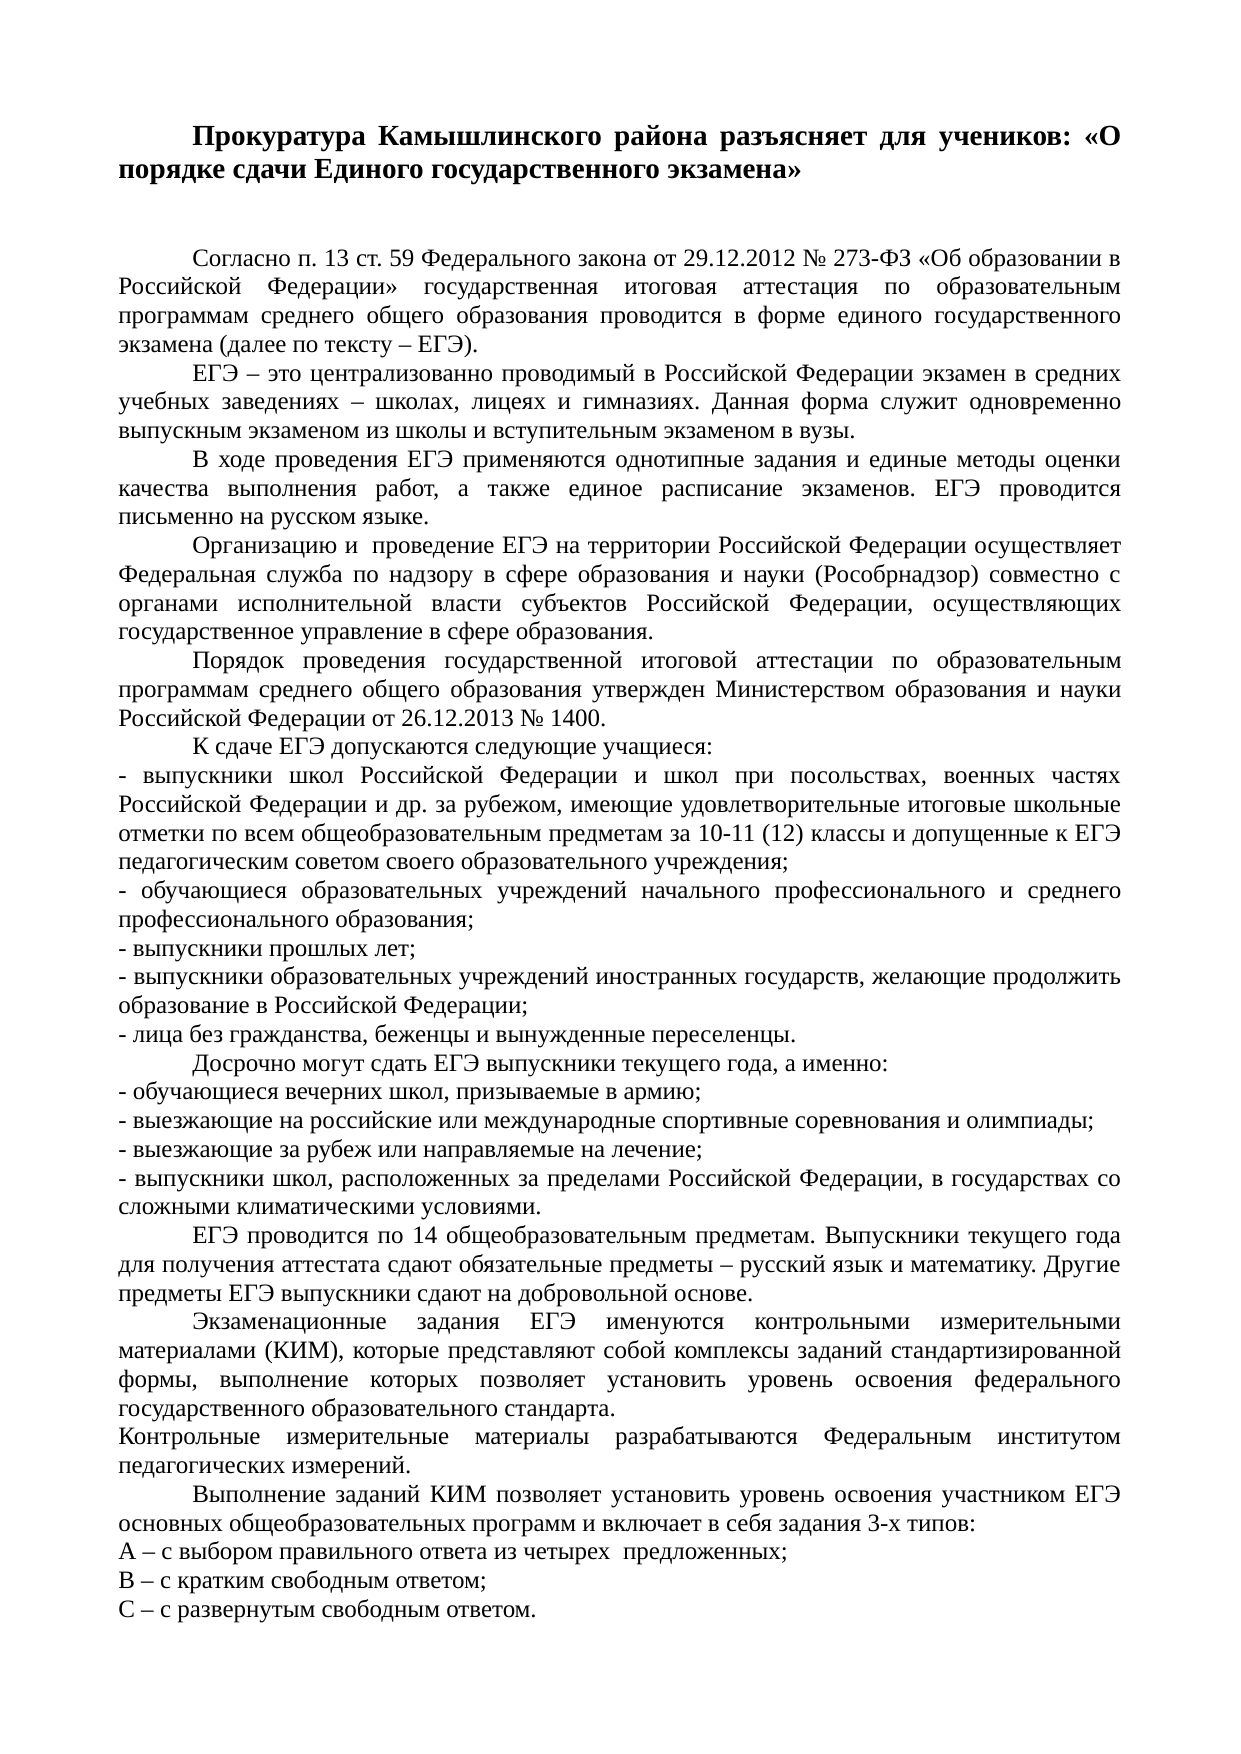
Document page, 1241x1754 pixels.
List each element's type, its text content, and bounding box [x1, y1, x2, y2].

text Прокуратура Камышлинского района разъясняет для учеников: «О порядке сдачи Единого государственного экзамена» [118, 118, 1122, 185]
text - выезжающие за рубеж или направляемые на лечение; [118, 1134, 1122, 1163]
text - выпускники образовательных учреждений иностранных государств, желающие продолжить образование в Российской Федерации; [118, 961, 1122, 1019]
text Порядок проведения государственной итоговой аттестации по образовательным программам среднего общего образования утвержден Министерством образования и науки Российской Федерации от 26.12.2013 № 1400. [118, 645, 1122, 731]
text В – с кратким свободным ответом; [118, 1565, 1122, 1594]
text - обучающиеся вечерних школ, призываемые в армию; [118, 1076, 1122, 1105]
text - выезжающие на российские или международные спортивные соревнования и олимпиады; [118, 1105, 1122, 1134]
text ЕГЭ – это централизованно проводимый в Российской Федерации экзамен в средних учебных заведениях – школах, лицеях и гимназиях. Данная форма служит одновременно выпускным экзаменом из школы и вступительным экзаменом в вузы. [118, 358, 1122, 444]
text С – с развернутым свободным ответом. [118, 1594, 1122, 1623]
text ЕГЭ проводится по 14 общеобразовательным предметам. Выпускники текущего года для получения аттестата сдают обязательные предметы – русский язык и математику. Другие предметы ЕГЭ выпускники сдают на добровольной основе. [118, 1220, 1122, 1306]
text Контрольные измерительные материалы разрабатываются Федеральным институтом педагогических измерений. [118, 1421, 1122, 1479]
text Согласно п. 13 ст. 59 Федерального закона от 29.12.2012 № 273-ФЗ «Об образовании в Российской Федерации» государственная итоговая аттестация по образовательным программам среднего общего образования проводится в форме единого государственного экзамена (далее по тексту – ЕГЭ). [118, 243, 1122, 358]
text А – с выбором правильного ответа из четырех предложенных; [118, 1536, 1122, 1565]
text - лица без гражданства, беженцы и вынужденные переселенцы. [118, 1019, 1122, 1048]
text Досрочно могут сдать ЕГЭ выпускники текущего года, а именно: [118, 1048, 1122, 1076]
text Экзаменационные задания ЕГЭ именуются контрольными измерительными материалами (КИМ), которые представляют собой комплексы заданий стандартизированной формы, выполнение которых позволяет установить уровень освоения федерального государственного образовательного стандарта. [118, 1306, 1122, 1421]
text - выпускники школ, расположенных за пределами Российской Федерации, в государствах со сложными климатическими условиями. [118, 1163, 1122, 1220]
text К сдаче ЕГЭ допускаются следующие учащиеся: [118, 731, 1122, 760]
text Организацию и проведение ЕГЭ на территории Российской Федерации осуществляет Федеральная служба по надзору в сфере образования и науки (Рособрнадзор) совместно с органами исполнительной власти субъектов Российской Федерации, осуществляющих государственное управление в сфере образования. [118, 530, 1122, 645]
text В ходе проведения ЕГЭ применяются однотипные задания и единые методы оценки качества выполнения работ, а также единое расписание экзаменов. ЕГЭ проводится письменно на русском языке. [118, 444, 1122, 530]
text Выполнение заданий КИМ позволяет установить уровень освоения участником ЕГЭ основных общеобразовательных программ и включает в себя задания 3-х типов: [118, 1479, 1122, 1536]
text - выпускники школ Российской Федерации и школ при посольствах, военных частях Российской Федерации и др. за рубежом, имеющие удовлетворительные итоговые школьные отметки по всем общеобразовательным предметам за 10-11 (12) классы и допущенные к ЕГЭ педагогическим советом своего образовательного учреждения; [118, 760, 1122, 875]
text - обучающиеся образовательных учреждений начального профессионального и среднего профессионального образования; [118, 875, 1122, 933]
text - выпускники прошлых лет; [118, 933, 1122, 961]
